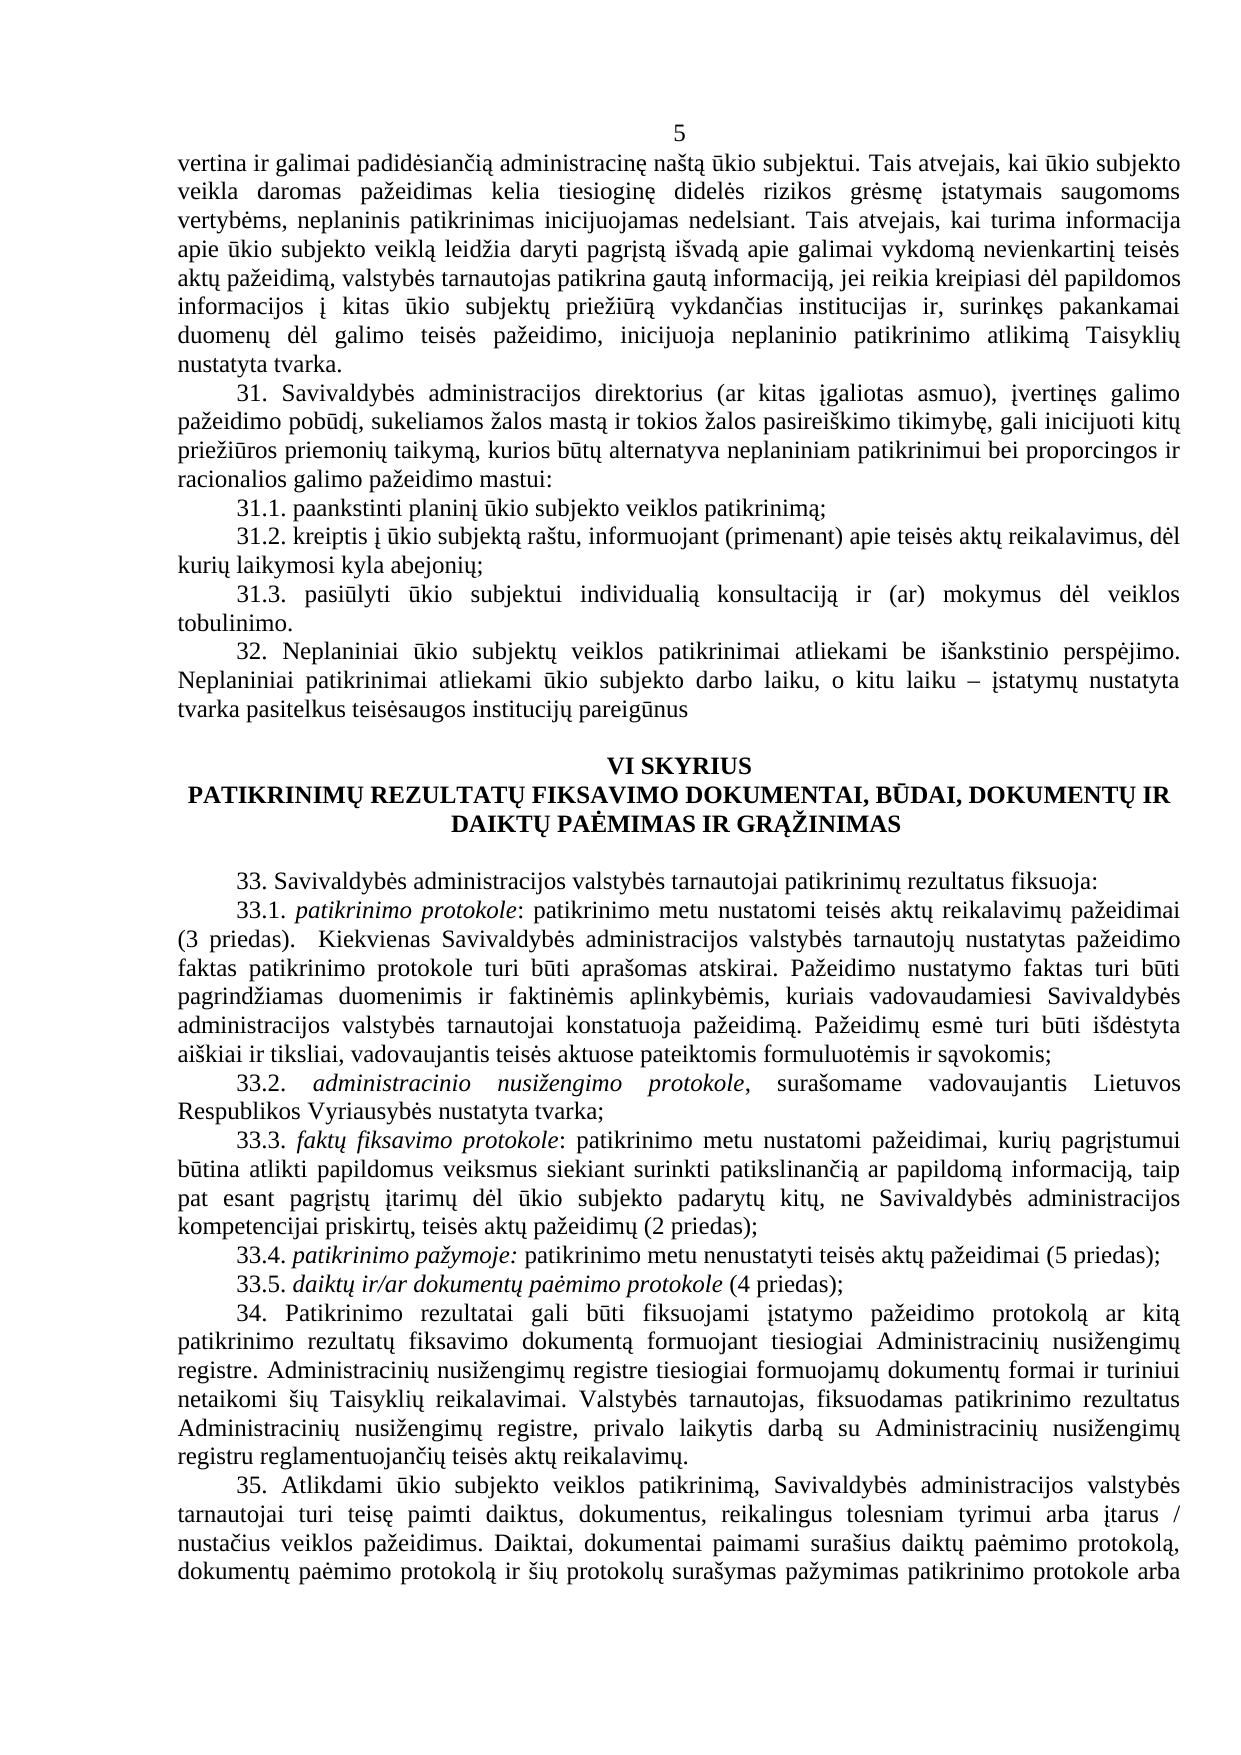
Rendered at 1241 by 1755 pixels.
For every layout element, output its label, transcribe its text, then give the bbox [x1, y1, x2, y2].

text 31.2. kreiptis į ūkio subjektą raštu, informuojant (primenant) apie teisės aktų reikalavimus, dėl kurių laikymosi kyla abejonių; [177, 521, 1181, 579]
text 32. Neplaniniai ūkio subjektų veiklos patikrinimai atliekami be išankstinio perspėjimo. Neplaniniai patikrinimai atliekami ūkio subjekto darbo laiku, o kitu laiku – įstatymų nustatyta tvarka pasitelkus teisėsaugos institucijų pareigūnus [177, 636, 1181, 723]
text 35. Atlikdami ūkio subjekto veiklos patikrinimą, Savivaldybės administracijos valstybės tarnautojai turi teisę paimti daiktus, dokumentus, reikalingus tolesniam tyrimui arba įtarus / nustačius veiklos pažeidimus. Daiktai, dokumentai paimami surašius daiktų paėmimo protokolą, dokumentų paėmimo protokolą ir šių protokolų surašymas pažymimas patikrinimo protokole arba [177, 1470, 1181, 1585]
text 33. Savivaldybės administracijos valstybės tarnautojai patikrinimų rezultatus fiksuoja: [177, 866, 1181, 895]
text 33.2. administracinio nusižengimo protokole, surašomame vadovaujantis Lietuvos Respublikos Vyriausybės nustatyta tvarka; [177, 1068, 1181, 1125]
text 31.3. pasiūlyti ūkio subjektui individualią konsultaciją ir (ar) mokymus dėl veiklos tobulinimo. [177, 579, 1181, 636]
text 34. Patikrinimo rezultatai gali būti fiksuojami įstatymo pažeidimo protokolą ar kitą patikrinimo rezultatų fiksavimo dokumentą formuojant tiesiogiai Administracinių nusižengimų registre. Administracinių nusižengimų registre tiesiogiai formuojamų dokumentų formai ir turiniui netaikomi šių Taisyklių reikalavimai. Valstybės tarnautojas, fiksuodamas patikrinimo rezultatus Administracinių nusižengimų registre, privalo laikytis darbą su Administracinių nusižengimų registru reglamentuojančių teisės aktų reikalavimų. [177, 1298, 1181, 1470]
text 33.4. patikrinimo pažymoje: patikrinimo metu nenustatyti teisės aktų pažeidimai (5 priedas); [177, 1240, 1181, 1269]
text 31.1. paankstinti planinį ūkio subjekto veiklos patikrinimą; [177, 493, 1181, 521]
text vertina ir galimai padidėsiančią administracinę naštą ūkio subjektui. Tais atvejais, kai ūkio subjekto veikla daromas pažeidimas kelia tiesioginę didelės rizikos grėsmę įstatymais saugomoms vertybėms, neplaninis patikrinimas inicijuojamas nedelsiant. Tais atvejais, kai turima informacija apie ūkio subjekto veiklą leidžia daryti pagrįstą išvadą apie galimai vykdomą nevienkartinį teisės aktų pažeidimą, valstybės tarnautojas patikrina gautą informaciją, jei reikia kreipiasi dėl papildomos informacijos į kitas ūkio subjektų priežiūrą vykdančias institucijas ir, surinkęs pakankamai duomenų dėl galimo teisės pažeidimo, inicijuoja neplaninio patikrinimo atlikimą Taisyklių nustatyta tvarka. [177, 148, 1181, 378]
text PATIKRINIMŲ REZULTATŲ FIKSAVIMO DOKUMENTAI, BŪDAI, dokumentų ir daiktų PAĖMIMas IR GRĄŽINIMas [177, 780, 1181, 838]
text 31. Savivaldybės administracijos direktorius (ar kitas įgaliotas asmuo), įvertinęs galimo pažeidimo pobūdį, sukeliamos žalos mastą ir tokios žalos pasireiškimo tikimybę, gali inicijuoti kitų priežiūros priemonių taikymą, kurios būtų alternatyva neplaniniam patikrinimui bei proporcingos ir racionalios galimo pažeidimo mastui: [177, 378, 1181, 493]
text 33.5. daiktų ir/ar dokumentų paėmimo protokole (4 priedas); [177, 1269, 1181, 1298]
text 33.3. faktų fiksavimo protokole: patikrinimo metu nustatomi pažeidimai, kurių pagrįstumui būtina atlikti papildomus veiksmus siekiant surinkti patikslinančią ar papildomą informaciją, taip pat esant pagrįstų įtarimų dėl ūkio subjekto padarytų kitų, ne Savivaldybės administracijos kompetencijai priskirtų, teisės aktų pažeidimų (2 priedas); [177, 1125, 1181, 1240]
text VI SKYRIUS [177, 751, 1181, 780]
text 33.1. patikrinimo protokole: patikrinimo metu nustatomi teisės aktų reikalavimų pažeidimai (3 priedas). Kiekvienas Savivaldybės administracijos valstybės tarnautojų nustatytas pažeidimo faktas patikrinimo protokole turi būti aprašomas atskirai. Pažeidimo nustatymo faktas turi būti pagrindžiamas duomenimis ir faktinėmis aplinkybėmis, kuriais vadovaudamiesi Savivaldybės administracijos valstybės tarnautojai konstatuoja pažeidimą. Pažeidimų esmė turi būti išdėstyta aiškiai ir tiksliai, vadovaujantis teisės aktuose pateiktomis formuluotėmis ir sąvokomis; [177, 895, 1181, 1068]
